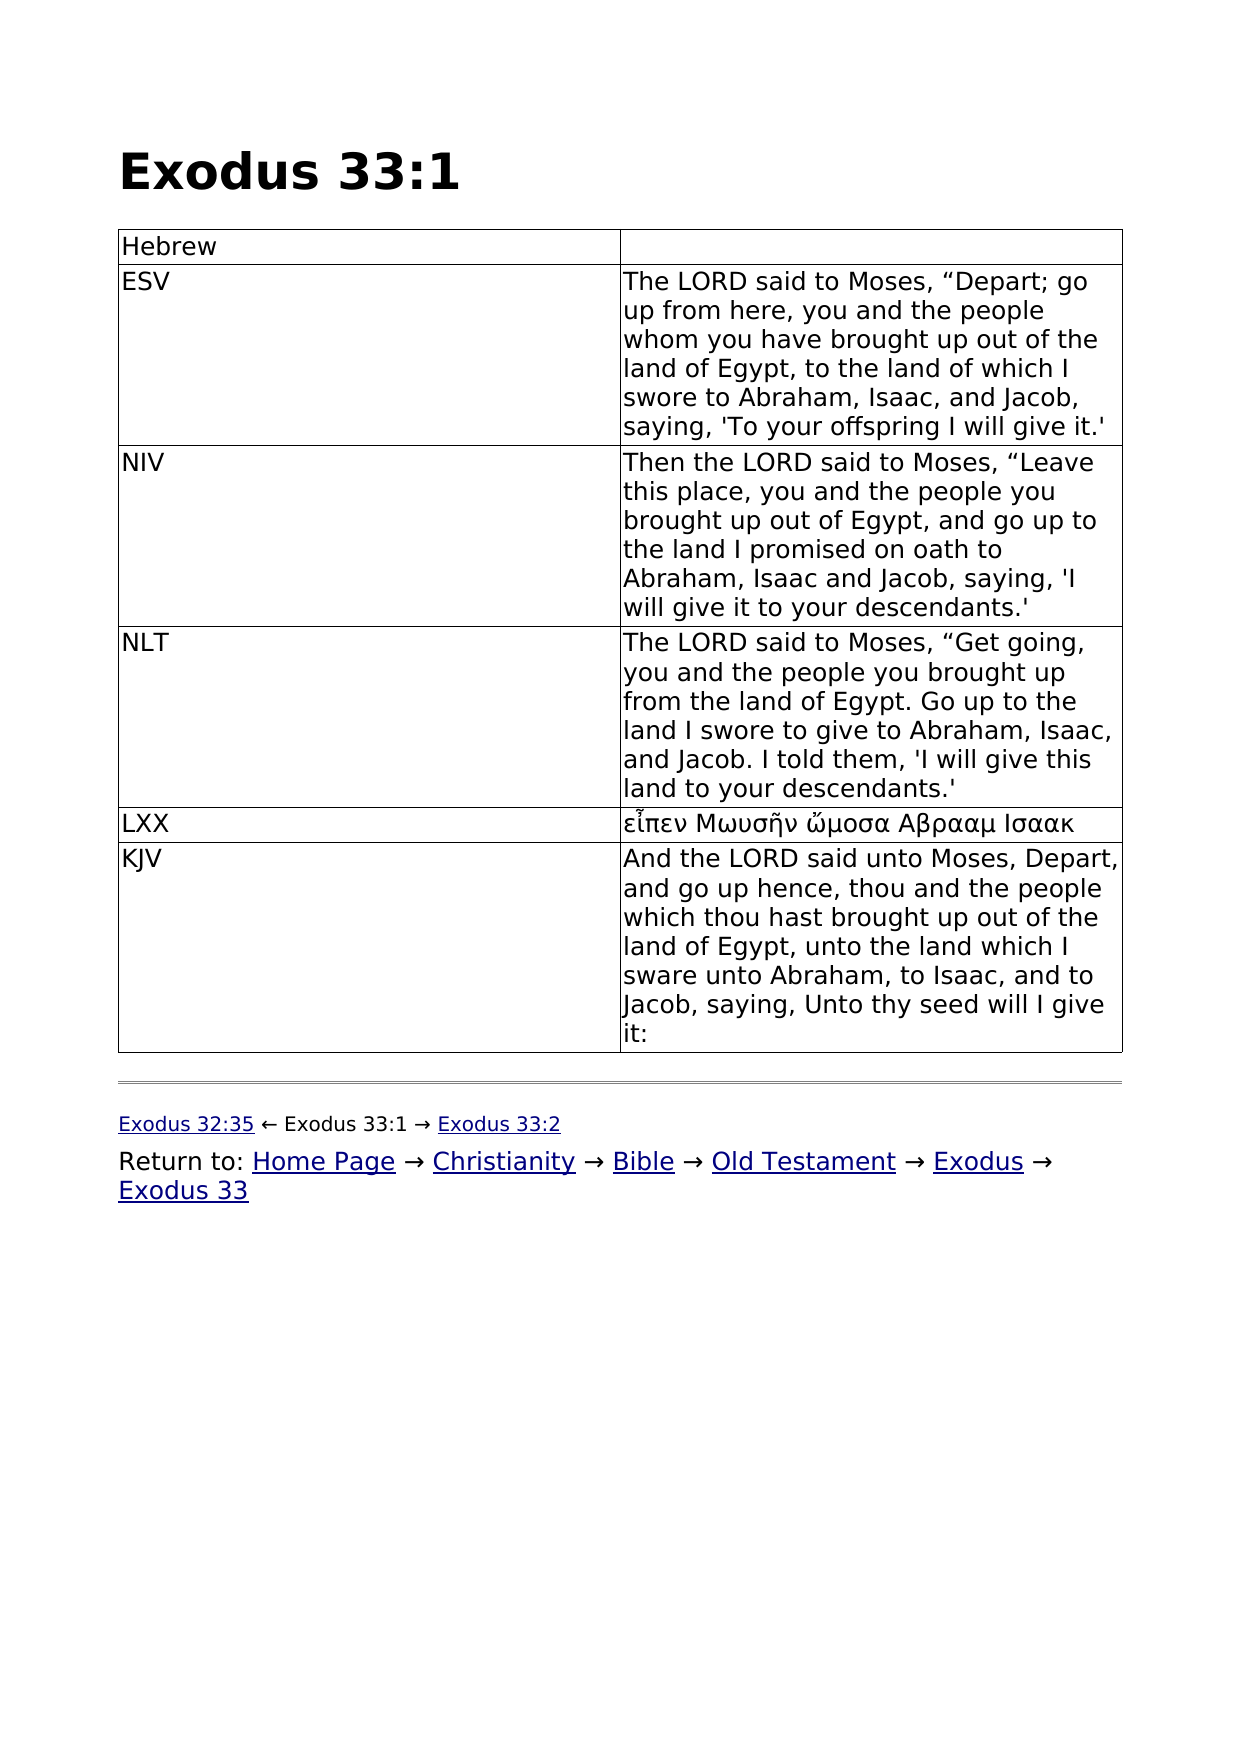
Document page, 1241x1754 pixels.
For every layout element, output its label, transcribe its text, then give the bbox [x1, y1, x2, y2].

table_header [621, 230, 1122, 264]
table_cell εἶπεν Μωυσῆν ὤμοσα Αβρααμ Ισαακ [621, 808, 1122, 842]
table_cell NIV [119, 446, 620, 626]
table_cell NLT [119, 627, 620, 807]
text Return to: Home Page → Christianity → Bible → Old Testament → Exodus → Exodus 33 [118, 1147, 1122, 1205]
text Exodus 32:35 ← Exodus 33:1 → Exodus 33:2 [118, 1113, 1122, 1147]
table_cell Then the LORD said to Moses, “Leave this place, you and the people you brought up out of Egypt, and go up to the land I promised on oath to Abraham, Isaac and Jacob, saying, 'I will give it to your descendants.' [621, 446, 1122, 626]
table_header Hebrew [119, 230, 620, 264]
table_cell KJV [119, 843, 620, 1052]
table_cell The LORD said to Moses, “Depart; go up from here, you and the people whom you have brought up out of the land of Egypt, to the land of which I swore to Abraham, Isaac, and Jacob, saying, 'To your offspring I will give it.' [621, 265, 1122, 445]
table_cell LXX [119, 808, 620, 842]
subtitle Exodus 33:1 [118, 143, 1122, 201]
table_cell And the LORD said unto Moses, Depart, and go up hence, thou and the people which thou hast brought up out of the land of Egypt, unto the land which I sware unto Abraham, to Isaac, and to Jacob, saying, Unto thy seed will I give it: [621, 843, 1122, 1052]
table_cell The LORD said to Moses, “Get going, you and the people you brought up from the land of Egypt. Go up to the land I swore to give to Abraham, Isaac, and Jacob. I told them, 'I will give this land to your descendants.' [621, 627, 1122, 807]
table_cell ESV [119, 265, 620, 445]
